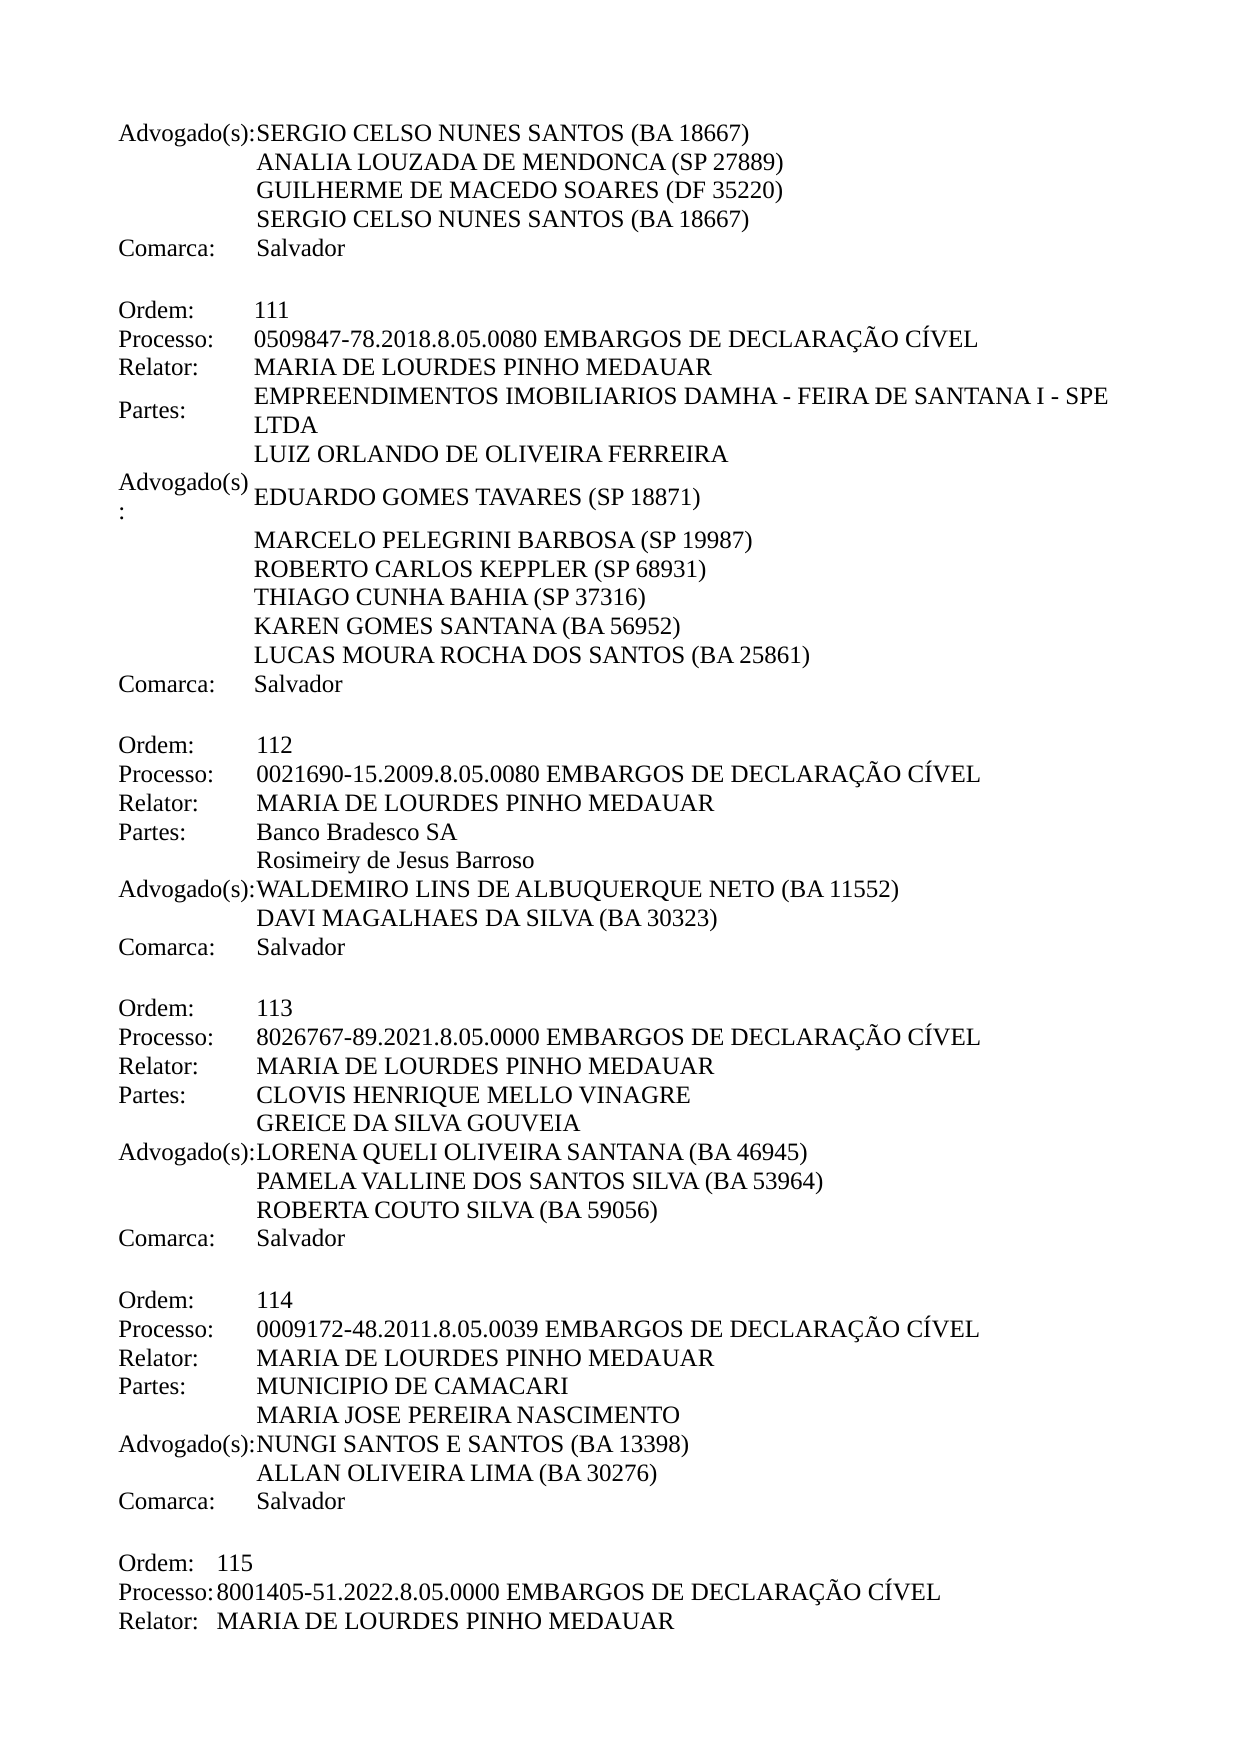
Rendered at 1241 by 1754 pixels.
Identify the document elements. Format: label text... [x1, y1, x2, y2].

table_cell ROBERTO CARLOS KEPPLER (SP 68931) [254, 554, 1122, 582]
table_cell ROBERTA COUTO SILVA (BA 59056) [256, 1195, 984, 1223]
table_cell [118, 204, 256, 233]
table_cell GREICE DA SILVA GOUVEIA [256, 1109, 984, 1137]
table_cell Comarca: [118, 932, 256, 960]
table_cell SERGIO CELSO NUNES SANTOS (BA 18667) [256, 118, 984, 147]
table_cell Partes: [118, 381, 254, 439]
table_cell MARIA DE LOURDES PINHO MEDAUAR [216, 1606, 945, 1634]
table_cell Salvador [256, 1486, 984, 1515]
table_cell [118, 147, 256, 176]
table_cell Processo: [118, 324, 254, 352]
table_header 112 [256, 730, 984, 759]
table_cell Salvador [256, 1224, 984, 1252]
table_header 113 [256, 994, 984, 1022]
table_cell Salvador [254, 669, 1122, 697]
table_cell MARIA JOSE PEREIRA NASCIMENTO [256, 1400, 984, 1429]
table_cell [118, 583, 254, 611]
table_cell MARIA DE LOURDES PINHO MEDAUAR [256, 788, 984, 817]
table_cell Processo: [118, 1577, 216, 1606]
table_cell PAMELA VALLINE DOS SANTOS SILVA (BA 53964) [256, 1166, 984, 1195]
table_cell [118, 1400, 256, 1429]
table_cell Partes: [118, 817, 256, 845]
table_cell WALDEMIRO LINS DE ALBUQUERQUE NETO (BA 11552) [256, 874, 984, 903]
table_cell DAVI MAGALHAES DA SILVA (BA 30323) [256, 903, 984, 932]
table_cell Relator: [118, 1343, 256, 1371]
table_cell Processo: [118, 759, 256, 788]
table_cell Relator: [118, 1051, 256, 1080]
table_cell Banco Bradesco SA [256, 817, 984, 845]
table_cell Relator: [118, 1606, 216, 1634]
table_cell Advogado(s): [118, 468, 254, 525]
table_cell NUNGI SANTOS E SANTOS (BA 13398) [256, 1429, 984, 1458]
table_cell Comarca: [118, 233, 256, 262]
table_cell [118, 554, 254, 582]
table_header Ordem: [118, 1285, 256, 1314]
table_cell Partes: [118, 1080, 256, 1108]
table_cell Salvador [256, 233, 984, 262]
table_header Ordem: [118, 1548, 216, 1577]
table_header Ordem: [118, 730, 256, 759]
table_cell [118, 611, 254, 640]
table_cell Partes: [118, 1371, 256, 1400]
table_cell [118, 1195, 256, 1223]
table_cell KAREN GOMES SANTANA (BA 56952) [254, 611, 1122, 640]
table_cell Comarca: [118, 1486, 256, 1515]
table_cell THIAGO CUNHA BAHIA (SP 37316) [254, 583, 1122, 611]
table_cell 0021690-15.2009.8.05.0080 EMBARGOS DE DECLARAÇÃO CÍVEL [256, 759, 984, 788]
table_cell [118, 640, 254, 669]
table_cell [118, 176, 256, 204]
table_cell MARIA DE LOURDES PINHO MEDAUAR [256, 1051, 984, 1080]
table_cell [118, 439, 254, 467]
table_cell ANALIA LOUZADA DE MENDONCA (SP 27889) [256, 147, 984, 176]
table_cell Salvador [256, 932, 984, 960]
table_cell [118, 525, 254, 554]
table_cell Comarca: [118, 669, 254, 697]
table_cell EMPREENDIMENTOS IMOBILIARIOS DAMHA - FEIRA DE SANTANA I - SPE LTDA [254, 381, 1122, 439]
table_cell Advogado(s): [118, 118, 256, 147]
table_cell Processo: [118, 1314, 256, 1343]
table_cell SERGIO CELSO NUNES SANTOS (BA 18667) [256, 204, 984, 233]
table_cell [118, 845, 256, 874]
table_cell 8001405-51.2022.8.05.0000 EMBARGOS DE DECLARAÇÃO CÍVEL [216, 1577, 945, 1606]
table_cell GUILHERME DE MACEDO SOARES (DF 35220) [256, 176, 984, 204]
table_cell Advogado(s): [118, 874, 256, 903]
table_header 114 [256, 1285, 984, 1314]
table_cell Advogado(s): [118, 1429, 256, 1458]
table_cell 0509847-78.2018.8.05.0080 EMBARGOS DE DECLARAÇÃO CÍVEL [254, 324, 1122, 352]
table_cell LUCAS MOURA ROCHA DOS SANTOS (BA 25861) [254, 640, 1122, 669]
table_cell Advogado(s): [118, 1137, 256, 1166]
table_cell Relator: [118, 788, 256, 817]
table_cell Comarca: [118, 1224, 256, 1252]
table_header 111 [254, 295, 1122, 324]
table_cell LORENA QUELI OLIVEIRA SANTANA (BA 46945) [256, 1137, 984, 1166]
table_cell MARCELO PELEGRINI BARBOSA (SP 19987) [254, 525, 1122, 554]
table_cell Relator: [118, 353, 254, 381]
table_cell CLOVIS HENRIQUE MELLO VINAGRE [256, 1080, 984, 1108]
table_cell EDUARDO GOMES TAVARES (SP 18871) [254, 468, 1122, 525]
table_cell MUNICIPIO DE CAMACARI [256, 1371, 984, 1400]
table_cell [118, 1458, 256, 1486]
table_header 115 [216, 1548, 945, 1577]
table_cell Processo: [118, 1022, 256, 1051]
table_cell 8026767-89.2021.8.05.0000 EMBARGOS DE DECLARAÇÃO CÍVEL [256, 1022, 984, 1051]
table_cell [118, 1166, 256, 1195]
table_cell ALLAN OLIVEIRA LIMA (BA 30276) [256, 1458, 984, 1486]
table_cell [118, 903, 256, 932]
table_header Ordem: [118, 994, 256, 1022]
table_cell 0009172-48.2011.8.05.0039 EMBARGOS DE DECLARAÇÃO CÍVEL [256, 1314, 984, 1343]
table_cell LUIZ ORLANDO DE OLIVEIRA FERREIRA [254, 439, 1122, 467]
table_cell [118, 1109, 256, 1137]
table_cell MARIA DE LOURDES PINHO MEDAUAR [254, 353, 1122, 381]
table_cell MARIA DE LOURDES PINHO MEDAUAR [256, 1343, 984, 1371]
table_cell Rosimeiry de Jesus Barroso [256, 845, 984, 874]
table_header Ordem: [118, 295, 254, 324]
